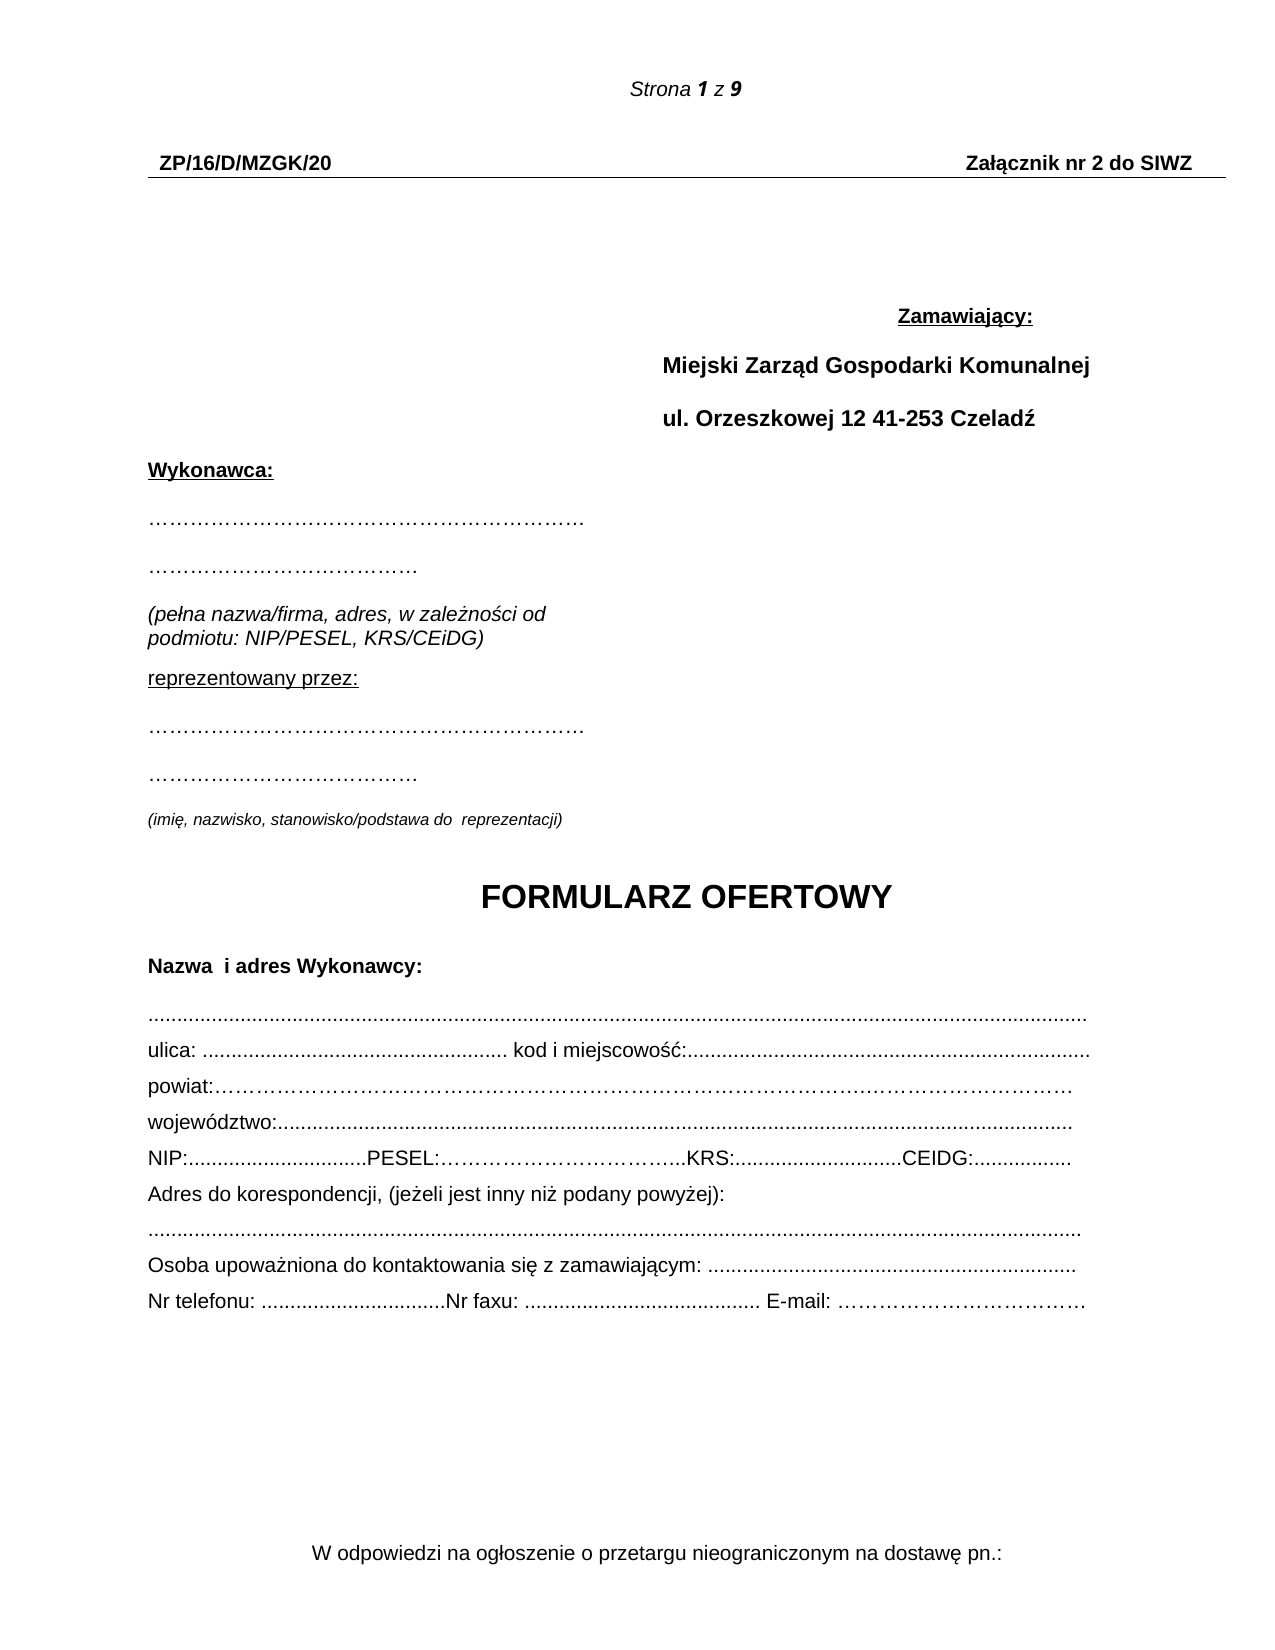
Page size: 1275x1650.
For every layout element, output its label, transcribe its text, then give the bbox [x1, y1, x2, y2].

text Nazwa i adres Wykonawcy: [148, 954, 1226, 978]
text reprezentowany przez: [148, 666, 1226, 690]
text ................................................................................................................................................................... [148, 1002, 1226, 1026]
subtitle ZP/16/D/MZGK/20 Załącznik nr 2 do SIWZ [148, 151, 1226, 177]
text .................................................................................................................................................................. [148, 1217, 1226, 1241]
text (imię, nazwisko, stanowisko/podstawa do reprezentacji) [148, 810, 606, 829]
text powiat:………………………………………………………………………………….………………………… [148, 1073, 1226, 1097]
text Zamawiający: [824, 304, 1226, 328]
text Adres do korespondencji, (jeżeli jest inny niż podany powyżej): [148, 1181, 1226, 1205]
text (pełna nazwa/firma, adres, w zależności od podmiotu: NIP/PESEL, KRS/CEiDG) [148, 601, 606, 649]
text województwo:.......................................................................................................................................... [148, 1109, 1226, 1133]
text ………………………………………………………………………………………… [148, 714, 605, 786]
text ulica: ..................................................... kod i miejscowość:...................................................................... [148, 1038, 1226, 1062]
text Wykonawca: [148, 458, 1226, 482]
text ul. Orzeszkowej 12 41-253 Czeladź [587, 405, 1226, 431]
text Miejski Zarząd Gospodarki Komunalnej [662, 352, 1226, 379]
text ………………………………………………………………………………………… [148, 506, 605, 577]
text NIP:...............................PESEL:……………………………...KRS:.............................CEIDG:................. [148, 1145, 1226, 1169]
text FORMULARZ OFERTOWY [148, 877, 1226, 915]
text W odpowiedzi na ogłoszenie o przetargu nieograniczonym na dostawę pn.: [89, 1541, 1226, 1565]
text Osoba upoważniona do kontaktowania się z zamawiającym: ................................................................ [148, 1253, 1226, 1277]
text Nr telefonu: ................................Nr faxu: ......................................... E-mail: ……………………………… [148, 1289, 1226, 1313]
